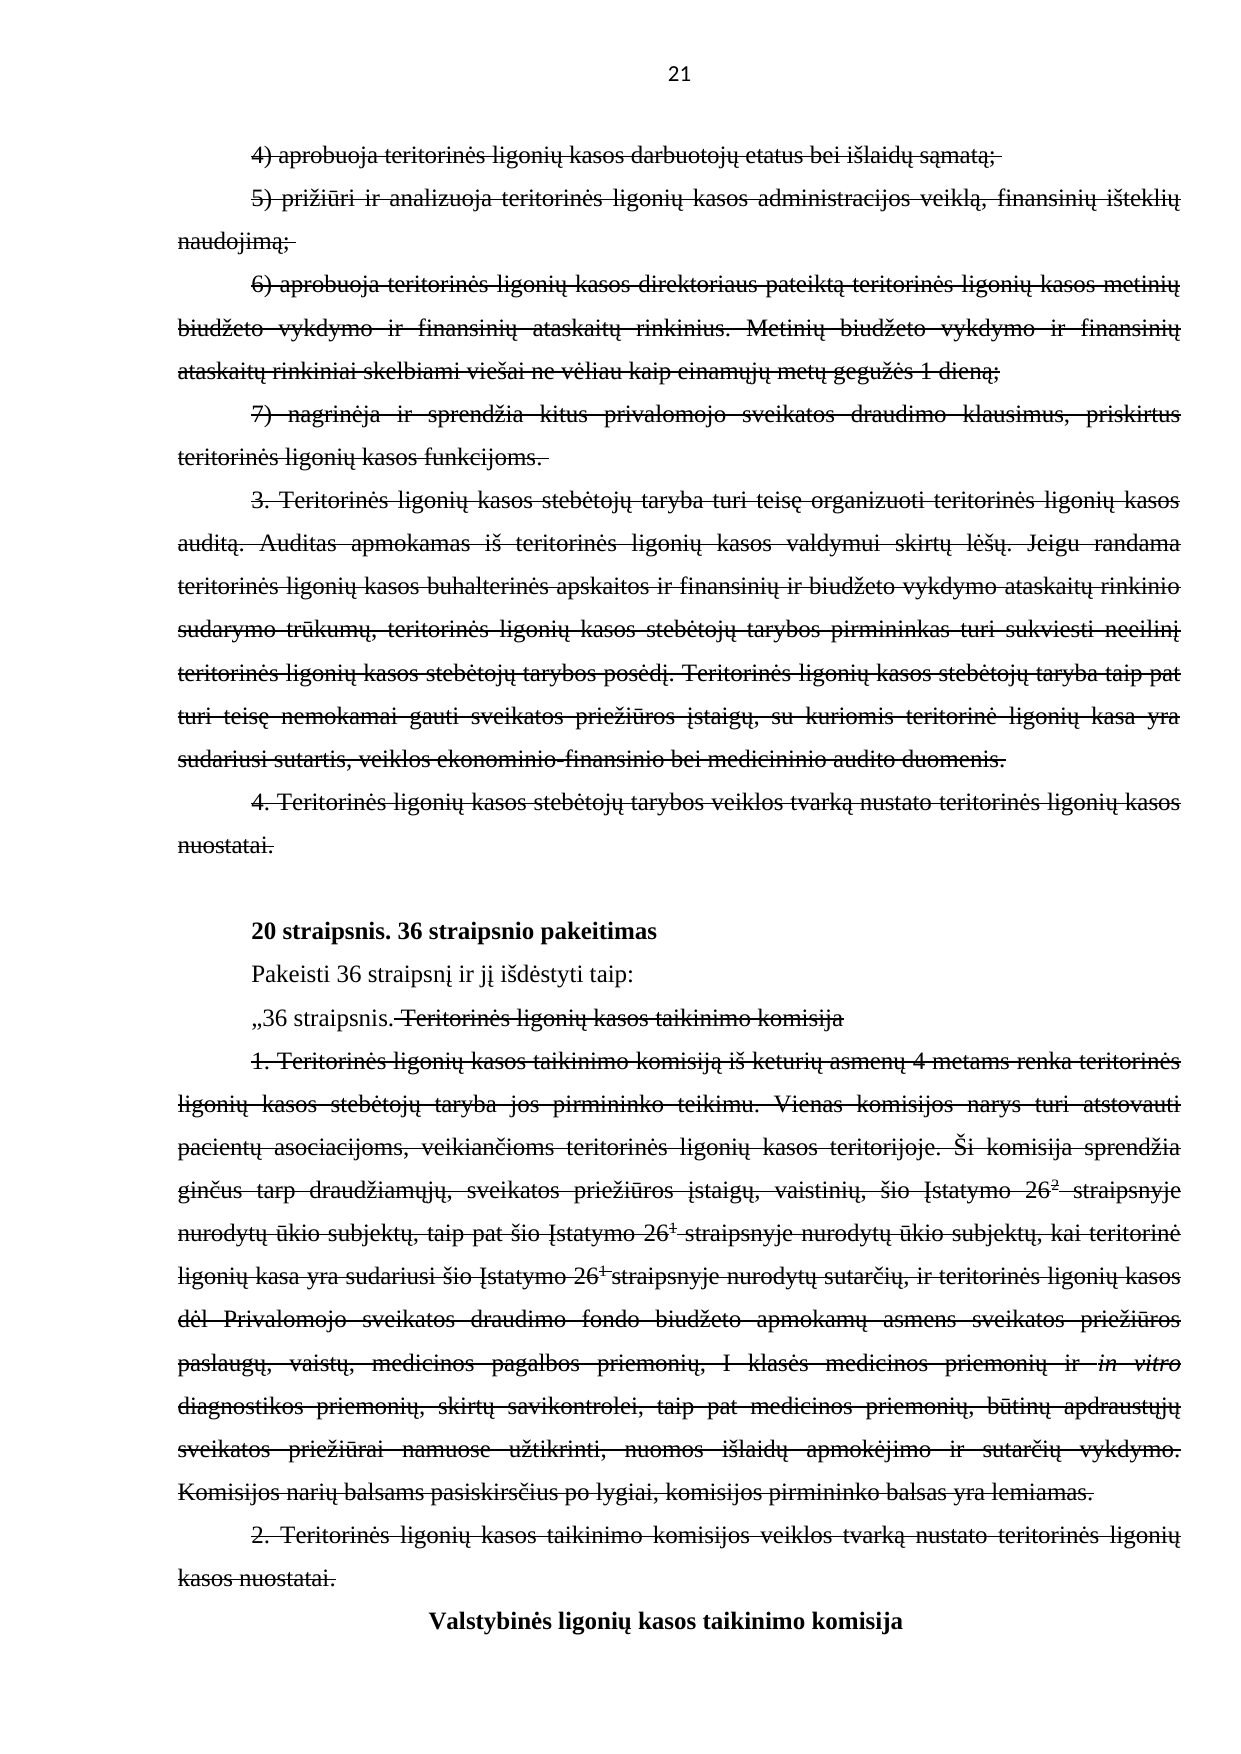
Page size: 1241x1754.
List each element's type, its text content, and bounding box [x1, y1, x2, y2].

text 3. Teritorinės ligonių kasos stebėtojų taryba turi teisę organizuoti teritorinės ligonių kasos auditą. Auditas apmokamas iš teritorinės ligonių kasos valdymui skirtų lėšų. Jeigu randama teritorinės ligonių kasos buhalterinės apskaitos ir finansinių ir biudžeto vykdymo ataskaitų rinkinio sudarymo trūkumų, teritorinės ligonių kasos stebėtojų tarybos pirmininkas turi sukviesti neeilinį teritorinės ligonių kasos stebėtojų tarybos posėdį. Teritorinės ligonių kasos stebėtojų taryba taip pat turi teisę nemokamai gauti sveikatos priežiūros įstaigų, su kuriomis teritorinė ligonių kasa yra sudariusi sutartis, veiklos ekonominio-finansinio bei medicininio audito duomenis. [177, 631, 1181, 673]
text 3. Teritorinės ligonių kasos stebėtojų taryba turi teisę organizuoti teritorinės ligonių kasos auditą. Auditas apmokamas iš teritorinės ligonių kasos valdymui skirtų lėšų. Jeigu randama teritorinės ligonių kasos buhalterinės apskaitos ir finansinių ir biudžeto vykdymo ataskaitų rinkinio sudarymo trūkumų, teritorinės ligonių kasos stebėtojų tarybos pirmininkas turi sukviesti neeilinį teritorinės ligonių kasos stebėtojų tarybos posėdį. Teritorinės ligonių kasos stebėtojų taryba taip pat turi teisę nemokamai gauti sveikatos priežiūros įstaigų, su kuriomis teritorinė ligonių kasa yra sudariusi sutartis, veiklos ekonominio-finansinio bei medicininio audito duomenis. [177, 485, 1181, 544]
text 1. Teritorinės ligonių kasos taikinimo komisiją iš keturių asmenų 4 metams renka teritorinės ligonių kasos stebėtojų taryba jos pirmininko teikimu. Vienas komisijos narys turi atstovauti pacientų asociacijoms, veikiančioms teritorinės ligonių kasos teritorijoje. Ši komisija sprendžia ginčus tarp draudžiamųjų, sveikatos priežiūros įstaigų, vaistinių, šio Įstatymo 262 straipsnyje nurodytų ūkio subjektų, taip pat šio Įstatymo 261 straipsnyje nurodytų ūkio subjektų, kai teritorinė ligonių kasa yra sudariusi šio Įstatymo 261 straipsnyje nurodytų sutarčių, ir teritorinės ligonių kasos dėl Privalomojo sveikatos draudimo fondo biudžeto apmokamų asmens sveikatos priežiūros paslaugų, vaistų, medicinos pagalbos priemonių, I klasės medicinos priemonių ir in vitro diagnostikos priemonių, skirtų savikontrolei, taip pat medicinos priemonių, būtinų apdraustųjų sveikatos priežiūrai namuose užtikrinti, nuomos išlaidų apmokėjimo ir sutarčių vykdymo. Komisijos narių balsams pasiskirsčius po lygiai, komisijos pirmininko balsas yra lemiamas. [177, 1321, 1181, 1363]
text 20 straipsnis. 36 straipsnio pakeitimas [177, 916, 1181, 945]
text Valstybinės ligonių kasos taikinimo komisija [177, 1606, 1181, 1635]
text 6) aprobuoja teritorinės ligonių kasos direktoriaus pateiktą teritorinės ligonių kasos metinių biudžeto vykdymo ir finansinių ataskaitų rinkinius. Metinių biudžeto vykdymo ir finansinių ataskaitų rinkiniai skelbiami viešai ne vėliau kaip einamųjų metų gegužės 1 dieną; [177, 329, 1181, 384]
text 2. Teritorinės ligonių kasos taikinimo komisijos veiklos tvarką nustato teritorinės ligonių kasos nuostatai. [177, 1520, 1181, 1592]
text 1. Teritorinės ligonių kasos taikinimo komisiją iš keturių asmenų 4 metams renka teritorinės ligonių kasos stebėtojų taryba jos pirmininko teikimu. Vienas komisijos narys turi atstovauti pacientų asociacijoms, veikiančioms teritorinės ligonių kasos teritorijoje. Ši komisija sprendžia ginčus tarp draudžiamųjų, sveikatos priežiūros įstaigų, vaistinių, šio Įstatymo 262 straipsnyje nurodytų ūkio subjektų, taip pat šio Įstatymo 261 straipsnyje nurodytų ūkio subjektų, kai teritorinė ligonių kasa yra sudariusi šio Įstatymo 261 straipsnyje nurodytų sutarčių, ir teritorinės ligonių kasos dėl Privalomojo sveikatos draudimo fondo biudžeto apmokamų asmens sveikatos priežiūros paslaugų, vaistų, medicinos pagalbos priemonių, I klasės medicinos priemonių ir in vitro diagnostikos priemonių, skirtų savikontrolei, taip pat medicinos priemonių, būtinų apdraustųjų sveikatos priežiūrai namuose užtikrinti, nuomos išlaidų apmokėjimo ir sutarčių vykdymo. Komisijos narių balsams pasiskirsčius po lygiai, komisijos pirmininko balsas yra lemiamas. [177, 1046, 1181, 1104]
text 4. Teritorinės ligonių kasos stebėtojų tarybos veiklos tvarką nustato teritorinės ligonių kasos nuostatai. [177, 787, 1181, 859]
text 1. Teritorinės ligonių kasos taikinimo komisiją iš keturių asmenų 4 metams renka teritorinės ligonių kasos stebėtojų taryba jos pirmininko teikimu. Vienas komisijos narys turi atstovauti pacientų asociacijoms, veikiančioms teritorinės ligonių kasos teritorijoje. Ši komisija sprendžia ginčus tarp draudžiamųjų, sveikatos priežiūros įstaigų, vaistinių, šio Įstatymo 262 straipsnyje nurodytų ūkio subjektų, taip pat šio Įstatymo 261 straipsnyje nurodytų ūkio subjektų, kai teritorinė ligonių kasa yra sudariusi šio Įstatymo 261 straipsnyje nurodytų sutarčių, ir teritorinės ligonių kasos dėl Privalomojo sveikatos draudimo fondo biudžeto apmokamų asmens sveikatos priežiūros paslaugų, vaistų, medicinos pagalbos priemonių, I klasės medicinos priemonių ir in vitro diagnostikos priemonių, skirtų savikontrolei, taip pat medicinos priemonių, būtinų apdraustųjų sveikatos priežiūrai namuose užtikrinti, nuomos išlaidų apmokėjimo ir sutarčių vykdymo. Komisijos narių balsams pasiskirsčius po lygiai, komisijos pirmininko balsas yra lemiamas. [177, 1106, 1181, 1148]
text 3. Teritorinės ligonių kasos stebėtojų taryba turi teisę organizuoti teritorinės ligonių kasos auditą. Auditas apmokamas iš teritorinės ligonių kasos valdymui skirtų lėšų. Jeigu randama teritorinės ligonių kasos buhalterinės apskaitos ir finansinių ir biudžeto vykdymo ataskaitų rinkinio sudarymo trūkumų, teritorinės ligonių kasos stebėtojų tarybos pirmininkas turi sukviesti neeilinį teritorinės ligonių kasos stebėtojų tarybos posėdį. Teritorinės ligonių kasos stebėtojų taryba taip pat turi teisę nemokamai gauti sveikatos priežiūros įstaigų, su kuriomis teritorinė ligonių kasa yra sudariusi sutartis, veiklos ekonominio-finansinio bei medicininio audito duomenis. [177, 674, 1181, 773]
text „36 straipsnis. Teritorinės ligonių kasos taikinimo komisija [177, 1003, 1181, 1031]
text 5) prižiūri ir analizuoja teritorinės ligonių kasos administracijos veiklą, finansinių išteklių naudojimą; [177, 183, 1181, 255]
text 7) nagrinėja ir sprendžia kitus privalomojo sveikatos draudimo klausimus, priskirtus teritorinės ligonių kasos funkcijoms. [177, 399, 1181, 471]
text 6) aprobuoja teritorinės ligonių kasos direktoriaus pateiktą teritorinės ligonių kasos metinių biudžeto vykdymo ir finansinių ataskaitų rinkinius. Metinių biudžeto vykdymo ir finansinių ataskaitų rinkiniai skelbiami viešai ne vėliau kaip einamųjų metų gegužės 1 dieną; [177, 269, 1181, 328]
text 4) aprobuoja teritorinės ligonių kasos darbuotojų etatus bei išlaidų sąmatą; [177, 140, 1181, 169]
text 1. Teritorinės ligonių kasos taikinimo komisiją iš keturių asmenų 4 metams renka teritorinės ligonių kasos stebėtojų taryba jos pirmininko teikimu. Vienas komisijos narys turi atstovauti pacientų asociacijoms, veikiančioms teritorinės ligonių kasos teritorijoje. Ši komisija sprendžia ginčus tarp draudžiamųjų, sveikatos priežiūros įstaigų, vaistinių, šio Įstatymo 262 straipsnyje nurodytų ūkio subjektų, taip pat šio Įstatymo 261 straipsnyje nurodytų ūkio subjektų, kai teritorinė ligonių kasa yra sudariusi šio Įstatymo 261 straipsnyje nurodytų sutarčių, ir teritorinės ligonių kasos dėl Privalomojo sveikatos draudimo fondo biudžeto apmokamų asmens sveikatos priežiūros paslaugų, vaistų, medicinos pagalbos priemonių, I klasės medicinos priemonių ir in vitro diagnostikos priemonių, skirtų savikontrolei, taip pat medicinos priemonių, būtinų apdraustųjų sveikatos priežiūrai namuose užtikrinti, nuomos išlaidų apmokėjimo ir sutarčių vykdymo. Komisijos narių balsams pasiskirsčius po lygiai, komisijos pirmininko balsas yra lemiamas. [177, 1407, 1181, 1449]
text 3. Teritorinės ligonių kasos stebėtojų taryba turi teisę organizuoti teritorinės ligonių kasos auditą. Auditas apmokamas iš teritorinės ligonių kasos valdymui skirtų lėšų. Jeigu randama teritorinės ligonių kasos buhalterinės apskaitos ir finansinių ir biudžeto vykdymo ataskaitų rinkinio sudarymo trūkumų, teritorinės ligonių kasos stebėtojų tarybos pirmininkas turi sukviesti neeilinį teritorinės ligonių kasos stebėtojų tarybos posėdį. Teritorinės ligonių kasos stebėtojų taryba taip pat turi teisę nemokamai gauti sveikatos priežiūros įstaigų, su kuriomis teritorinė ligonių kasa yra sudariusi sutartis, veiklos ekonominio-finansinio bei medicininio audito duomenis. [177, 545, 1181, 587]
text 3. Teritorinės ligonių kasos stebėtojų taryba turi teisę organizuoti teritorinės ligonių kasos auditą. Auditas apmokamas iš teritorinės ligonių kasos valdymui skirtų lėšų. Jeigu randama teritorinės ligonių kasos buhalterinės apskaitos ir finansinių ir biudžeto vykdymo ataskaitų rinkinio sudarymo trūkumų, teritorinės ligonių kasos stebėtojų tarybos pirmininkas turi sukviesti neeilinį teritorinės ligonių kasos stebėtojų tarybos posėdį. Teritorinės ligonių kasos stebėtojų taryba taip pat turi teisę nemokamai gauti sveikatos priežiūros įstaigų, su kuriomis teritorinė ligonių kasa yra sudariusi sutartis, veiklos ekonominio-finansinio bei medicininio audito duomenis. [177, 588, 1181, 630]
text 1. Teritorinės ligonių kasos taikinimo komisiją iš keturių asmenų 4 metams renka teritorinės ligonių kasos stebėtojų taryba jos pirmininko teikimu. Vienas komisijos narys turi atstovauti pacientų asociacijoms, veikiančioms teritorinės ligonių kasos teritorijoje. Ši komisija sprendžia ginčus tarp draudžiamųjų, sveikatos priežiūros įstaigų, vaistinių, šio Įstatymo 262 straipsnyje nurodytų ūkio subjektų, taip pat šio Įstatymo 261 straipsnyje nurodytų ūkio subjektų, kai teritorinė ligonių kasa yra sudariusi šio Įstatymo 261 straipsnyje nurodytų sutarčių, ir teritorinės ligonių kasos dėl Privalomojo sveikatos draudimo fondo biudžeto apmokamų asmens sveikatos priežiūros paslaugų, vaistų, medicinos pagalbos priemonių, I klasės medicinos priemonių ir in vitro diagnostikos priemonių, skirtų savikontrolei, taip pat medicinos priemonių, būtinų apdraustųjų sveikatos priežiūrai namuose užtikrinti, nuomos išlaidų apmokėjimo ir sutarčių vykdymo. Komisijos narių balsams pasiskirsčius po lygiai, komisijos pirmininko balsas yra lemiamas. [177, 1149, 1181, 1320]
text 1. Teritorinės ligonių kasos taikinimo komisiją iš keturių asmenų 4 metams renka teritorinės ligonių kasos stebėtojų taryba jos pirmininko teikimu. Vienas komisijos narys turi atstovauti pacientų asociacijoms, veikiančioms teritorinės ligonių kasos teritorijoje. Ši komisija sprendžia ginčus tarp draudžiamųjų, sveikatos priežiūros įstaigų, vaistinių, šio Įstatymo 262 straipsnyje nurodytų ūkio subjektų, taip pat šio Įstatymo 261 straipsnyje nurodytų ūkio subjektų, kai teritorinė ligonių kasa yra sudariusi šio Įstatymo 261 straipsnyje nurodytų sutarčių, ir teritorinės ligonių kasos dėl Privalomojo sveikatos draudimo fondo biudžeto apmokamų asmens sveikatos priežiūros paslaugų, vaistų, medicinos pagalbos priemonių, I klasės medicinos priemonių ir in vitro diagnostikos priemonių, skirtų savikontrolei, taip pat medicinos priemonių, būtinų apdraustųjų sveikatos priežiūrai namuose užtikrinti, nuomos išlaidų apmokėjimo ir sutarčių vykdymo. Komisijos narių balsams pasiskirsčius po lygiai, komisijos pirmininko balsas yra lemiamas. [177, 1450, 1181, 1506]
text Pakeisti 36 straipsnį ir jį išdėstyti taip: [177, 959, 1181, 988]
text 1. Teritorinės ligonių kasos taikinimo komisiją iš keturių asmenų 4 metams renka teritorinės ligonių kasos stebėtojų taryba jos pirmininko teikimu. Vienas komisijos narys turi atstovauti pacientų asociacijoms, veikiančioms teritorinės ligonių kasos teritorijoje. Ši komisija sprendžia ginčus tarp draudžiamųjų, sveikatos priežiūros įstaigų, vaistinių, šio Įstatymo 262 straipsnyje nurodytų ūkio subjektų, taip pat šio Įstatymo 261 straipsnyje nurodytų ūkio subjektų, kai teritorinė ligonių kasa yra sudariusi šio Įstatymo 261 straipsnyje nurodytų sutarčių, ir teritorinės ligonių kasos dėl Privalomojo sveikatos draudimo fondo biudžeto apmokamų asmens sveikatos priežiūros paslaugų, vaistų, medicinos pagalbos priemonių, I klasės medicinos priemonių ir in vitro diagnostikos priemonių, skirtų savikontrolei, taip pat medicinos priemonių, būtinų apdraustųjų sveikatos priežiūrai namuose užtikrinti, nuomos išlaidų apmokėjimo ir sutarčių vykdymo. Komisijos narių balsams pasiskirsčius po lygiai, komisijos pirmininko balsas yra lemiamas. [177, 1364, 1181, 1406]
